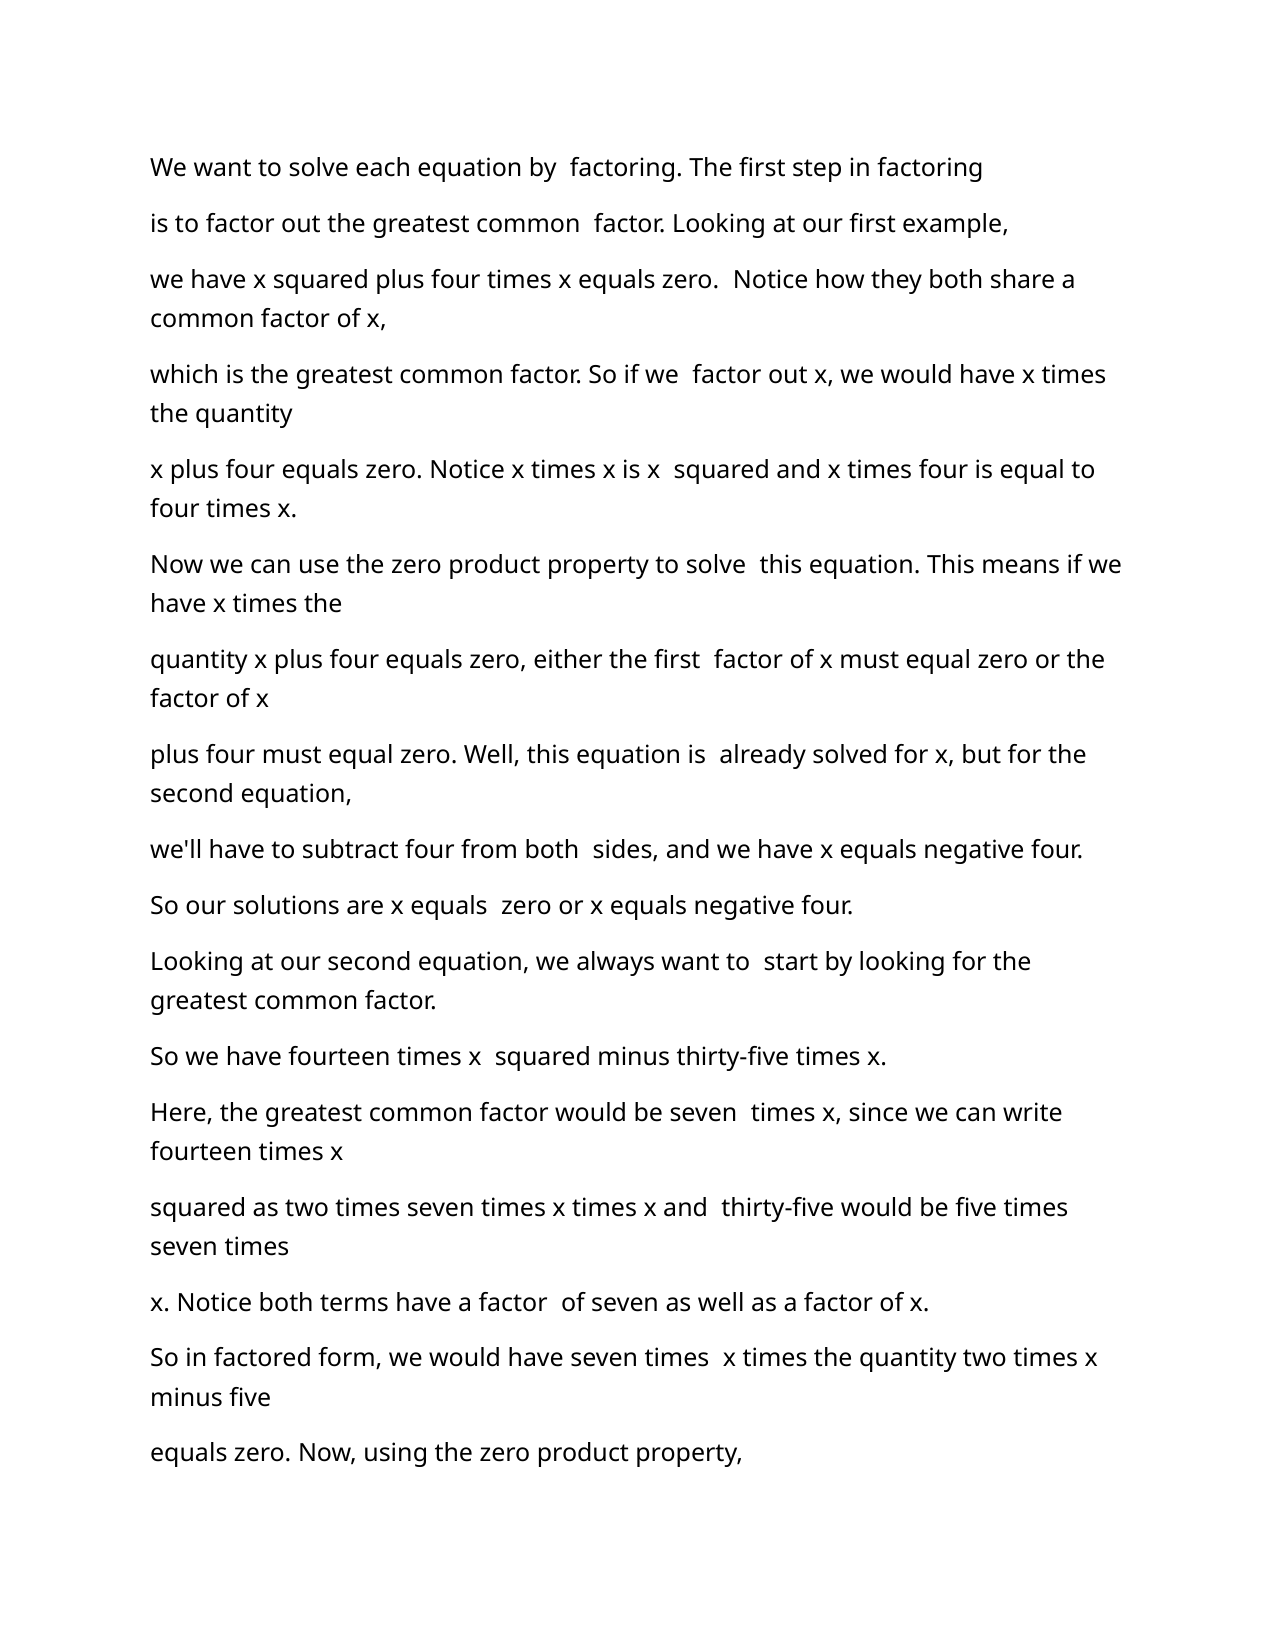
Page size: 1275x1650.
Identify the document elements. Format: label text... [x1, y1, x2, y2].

text plus four must equal zero. Well, this equation is already solved for x, but for the second equation, [150, 737, 1125, 810]
text So our solutions are x equals zero or x equals negative four. [150, 887, 1125, 922]
text is to factor out the greatest common factor. Looking at our first example, [150, 206, 1125, 240]
text squared as two times seven times x times x and thirty-five would be five times seven times [150, 1189, 1125, 1262]
text Now we can use the zero product property to solve this equation. This means if we have x times the [150, 547, 1125, 620]
text we'll have to subtract four from both sides, and we have x equals negative four. [150, 832, 1125, 866]
text we have x squared plus four times x equals zero. Notice how they both share a common factor of x, [150, 262, 1125, 335]
text Looking at our second equation, we always want to start by looking for the greatest common factor. [150, 943, 1125, 1017]
text which is the greatest common factor. So if we factor out x, we would have x times the quantity [150, 357, 1125, 430]
text So we have fourteen times x squared minus thirty-five times x. [150, 1038, 1125, 1072]
text x plus four equals zero. Notice x times x is x squared and x times four is equal to four times x. [150, 452, 1125, 525]
text So in factored form, we would have seven times x times the quantity two times x minus five [150, 1340, 1125, 1413]
text quantity x plus four equals zero, either the first factor of x must equal zero or the factor of x [150, 642, 1125, 715]
text equals zero. Now, using the zero product property, [150, 1435, 1125, 1469]
text x. Notice both terms have a factor of seven as well as a factor of x. [150, 1284, 1125, 1318]
text We want to solve each equation by factoring. The first step in factoring [150, 150, 1125, 184]
text Here, the greatest common factor would be seven times x, since we can write fourteen times x [150, 1094, 1125, 1167]
